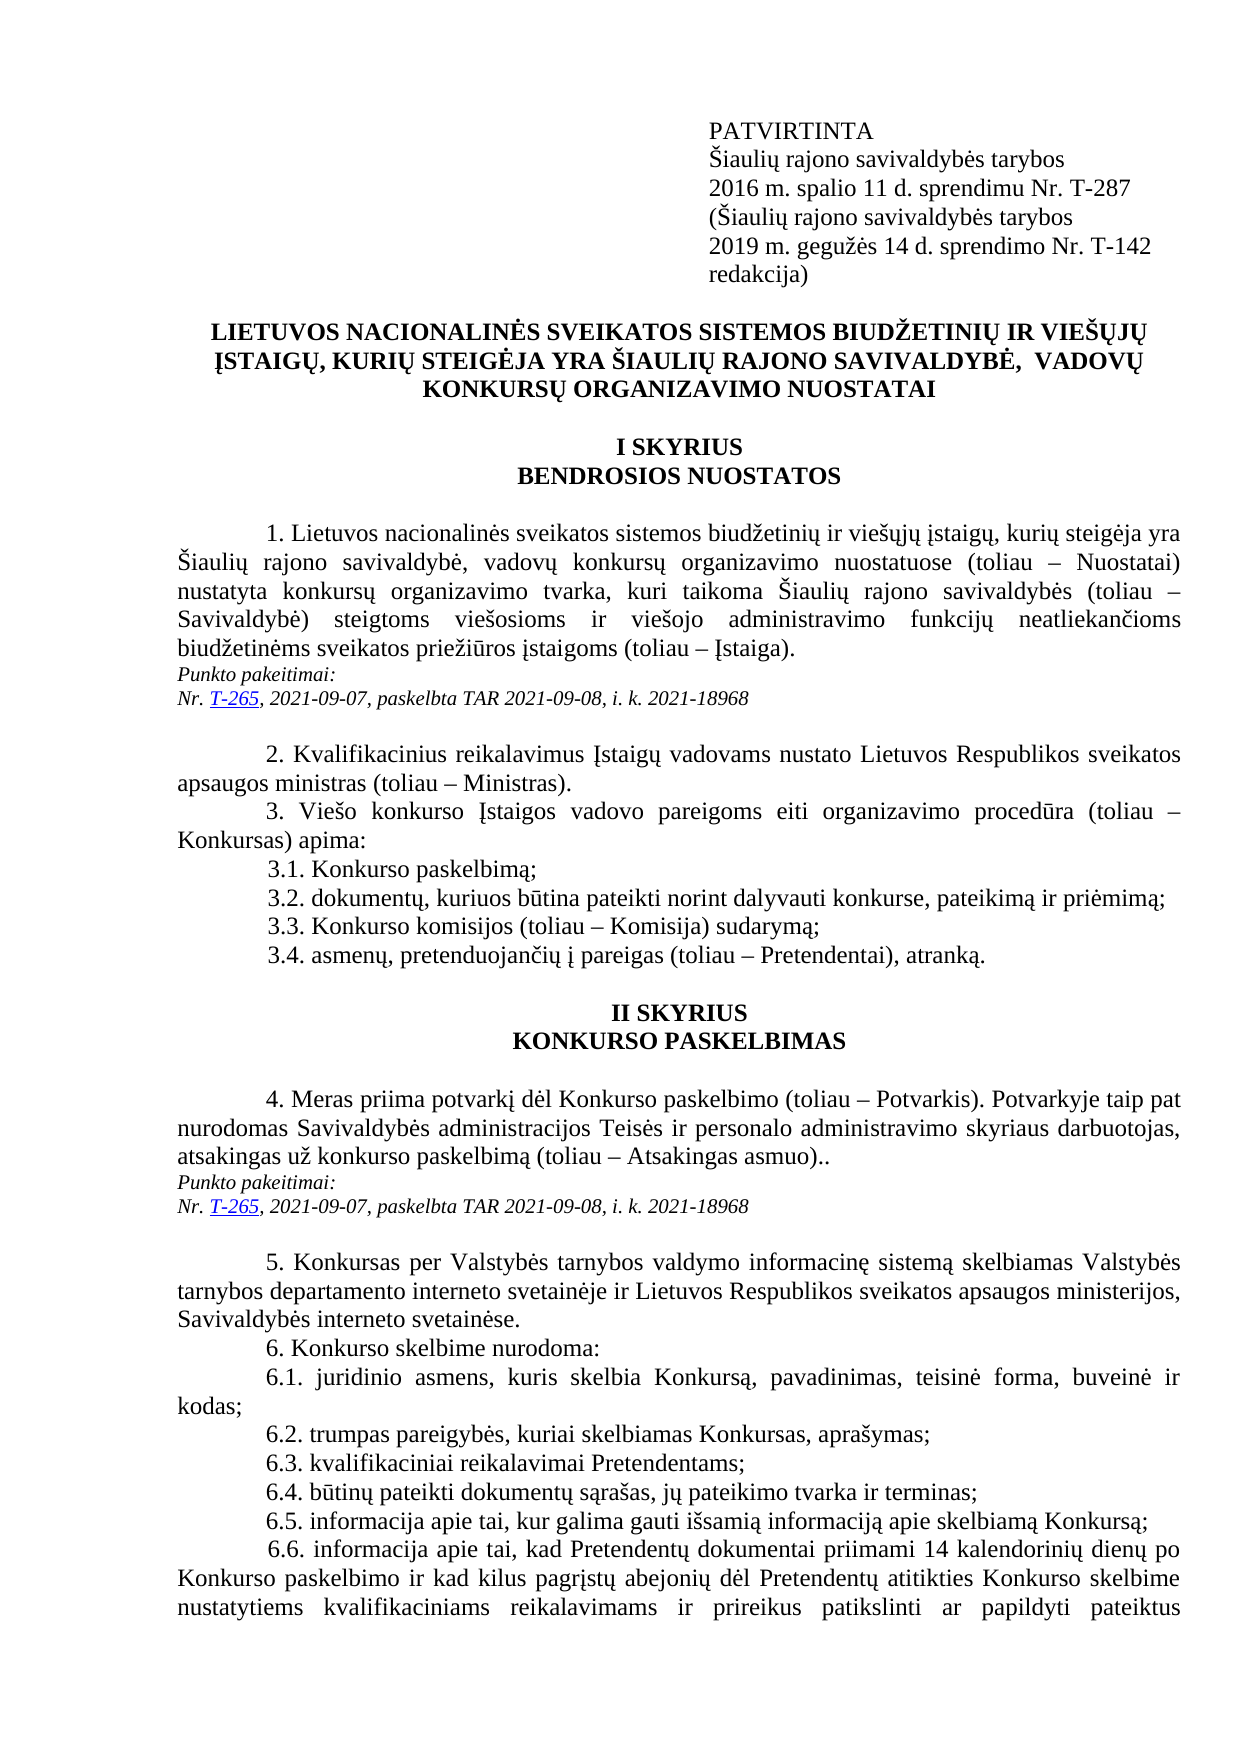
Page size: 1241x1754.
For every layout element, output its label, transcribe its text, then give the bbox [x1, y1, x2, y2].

text 2019 m. gegužės 14 d. sprendimo Nr. T-142 [708, 231, 1182, 259]
text 6.2. trumpas pareigybės, kuriai skelbiamas Konkursas, aprašymas; [177, 1419, 1182, 1448]
text 3.4. asmenų, pretenduojančių į pareigas (toliau – Pretendentai), atranką. [177, 940, 1182, 969]
text I SKYRIUS [177, 432, 1182, 461]
text LIETUVOS NACIONALINĖS SVEIKATOS SISTEMOS BIUDŽETINIŲ IR VIEŠŲJŲ ĮSTAIGŲ, KURIŲ STEIGĖJA YRA ŠIAULIŲ RAJONO SAVIVALDYBĖ, VADOVŲ KONKURSŲ ORGANIZAVIMO NUOSTATAI [177, 317, 1182, 403]
text redakcija) [708, 259, 1182, 288]
text 6.3. kvalifikaciniai reikalavimai Pretendentams; [177, 1448, 1182, 1477]
text PATVIRTINTA [708, 116, 1182, 144]
text 3.3. Konkurso komisijos (toliau – Komisija) sudarymą; [177, 911, 1182, 940]
text 3.1. Konkurso paskelbimą; [177, 854, 1182, 883]
text Nr. T-265, 2021-09-07, paskelbta TAR 2021-09-08, i. k. 2021-18968 [177, 686, 1182, 710]
text 6.1. juridinio asmens, kuris skelbia Konkursą, pavadinimas, teisinė forma, buveinė ir kodas; [177, 1362, 1182, 1419]
text 6.4. būtinų pateikti dokumentų sąrašas, jų pateikimo tvarka ir terminas; [177, 1477, 1182, 1506]
text 3.2. dokumentų, kuriuos būtina pateikti norint dalyvauti konkurse, pateikimą ir priėmimą; [177, 883, 1182, 911]
text Punkto pakeitimai: [177, 1170, 1182, 1194]
text (Šiaulių rajono savivaldybės tarybos [708, 202, 1182, 231]
text Šiaulių rajono savivaldybės tarybos [708, 144, 1182, 173]
text II SKYRIUS [177, 998, 1182, 1026]
text 2. Kvalifikacinius reikalavimus Įstaigų vadovams nustato Lietuvos Respublikos sveikatos apsaugos ministras (toliau – Ministras). [177, 739, 1182, 796]
text 4. Meras priima potvarkį dėl Konkurso paskelbimo (toliau – Potvarkis). Potvarkyje taip pat nurodomas Savivaldybės administracijos Teisės ir personalo administravimo skyriaus darbuotojas, atsakingas už konkurso paskelbimą (toliau – Atsakingas asmuo).. [177, 1084, 1182, 1170]
text Punkto pakeitimai: [177, 662, 1182, 686]
text 6. Konkurso skelbime nurodoma: [177, 1333, 1182, 1362]
text 6.5. informacija apie tai, kur galima gauti išsamią informaciją apie skelbiamą Konkursą; [177, 1506, 1182, 1534]
text 5. Konkursas per Valstybės tarnybos valdymo informacinę sistemą skelbiamas Valstybės tarnybos departamento interneto svetainėje ir Lietuvos Respublikos sveikatos apsaugos ministerijos, Savivaldybės interneto svetainėse. [177, 1247, 1182, 1333]
text Nr. T-265, 2021-09-07, paskelbta TAR 2021-09-08, i. k. 2021-18968 [177, 1194, 1182, 1218]
text KONKURSO PASKELBIMAS [177, 1026, 1182, 1055]
text 1. Lietuvos nacionalinės sveikatos sistemos biudžetinių ir viešųjų įstaigų, kurių steigėja yra Šiaulių rajono savivaldybė, vadovų konkursų organizavimo nuostatuose (toliau – Nuostatai) nustatyta konkursų organizavimo tvarka, kuri taikoma Šiaulių rajono savivaldybės (toliau – Savivaldybė) steigtoms viešosioms ir viešojo administravimo funkcijų neatliekančioms biudžetinėms sveikatos priežiūros įstaigoms (toliau – Įstaiga). [177, 518, 1182, 662]
text BENDROSIOS NUOSTATOS [177, 461, 1182, 489]
text 2016 m. spalio 11 d. sprendimu Nr. T-287 [708, 173, 1182, 202]
text 6.6. informacija apie tai, kad Pretendentų dokumentai priimami 14 kalendorinių dienų po Konkurso paskelbimo ir kad kilus pagrįstų abejonių dėl Pretendentų atitikties Konkurso skelbime nustatytiems kvalifikaciniams reikalavimams ir prireikus patikslinti ar papildyti pateiktus [177, 1534, 1182, 1621]
text 3. Viešo konkurso Įstaigos vadovo pareigoms eiti organizavimo procedūra (toliau – Konkursas) apima: [177, 796, 1182, 854]
